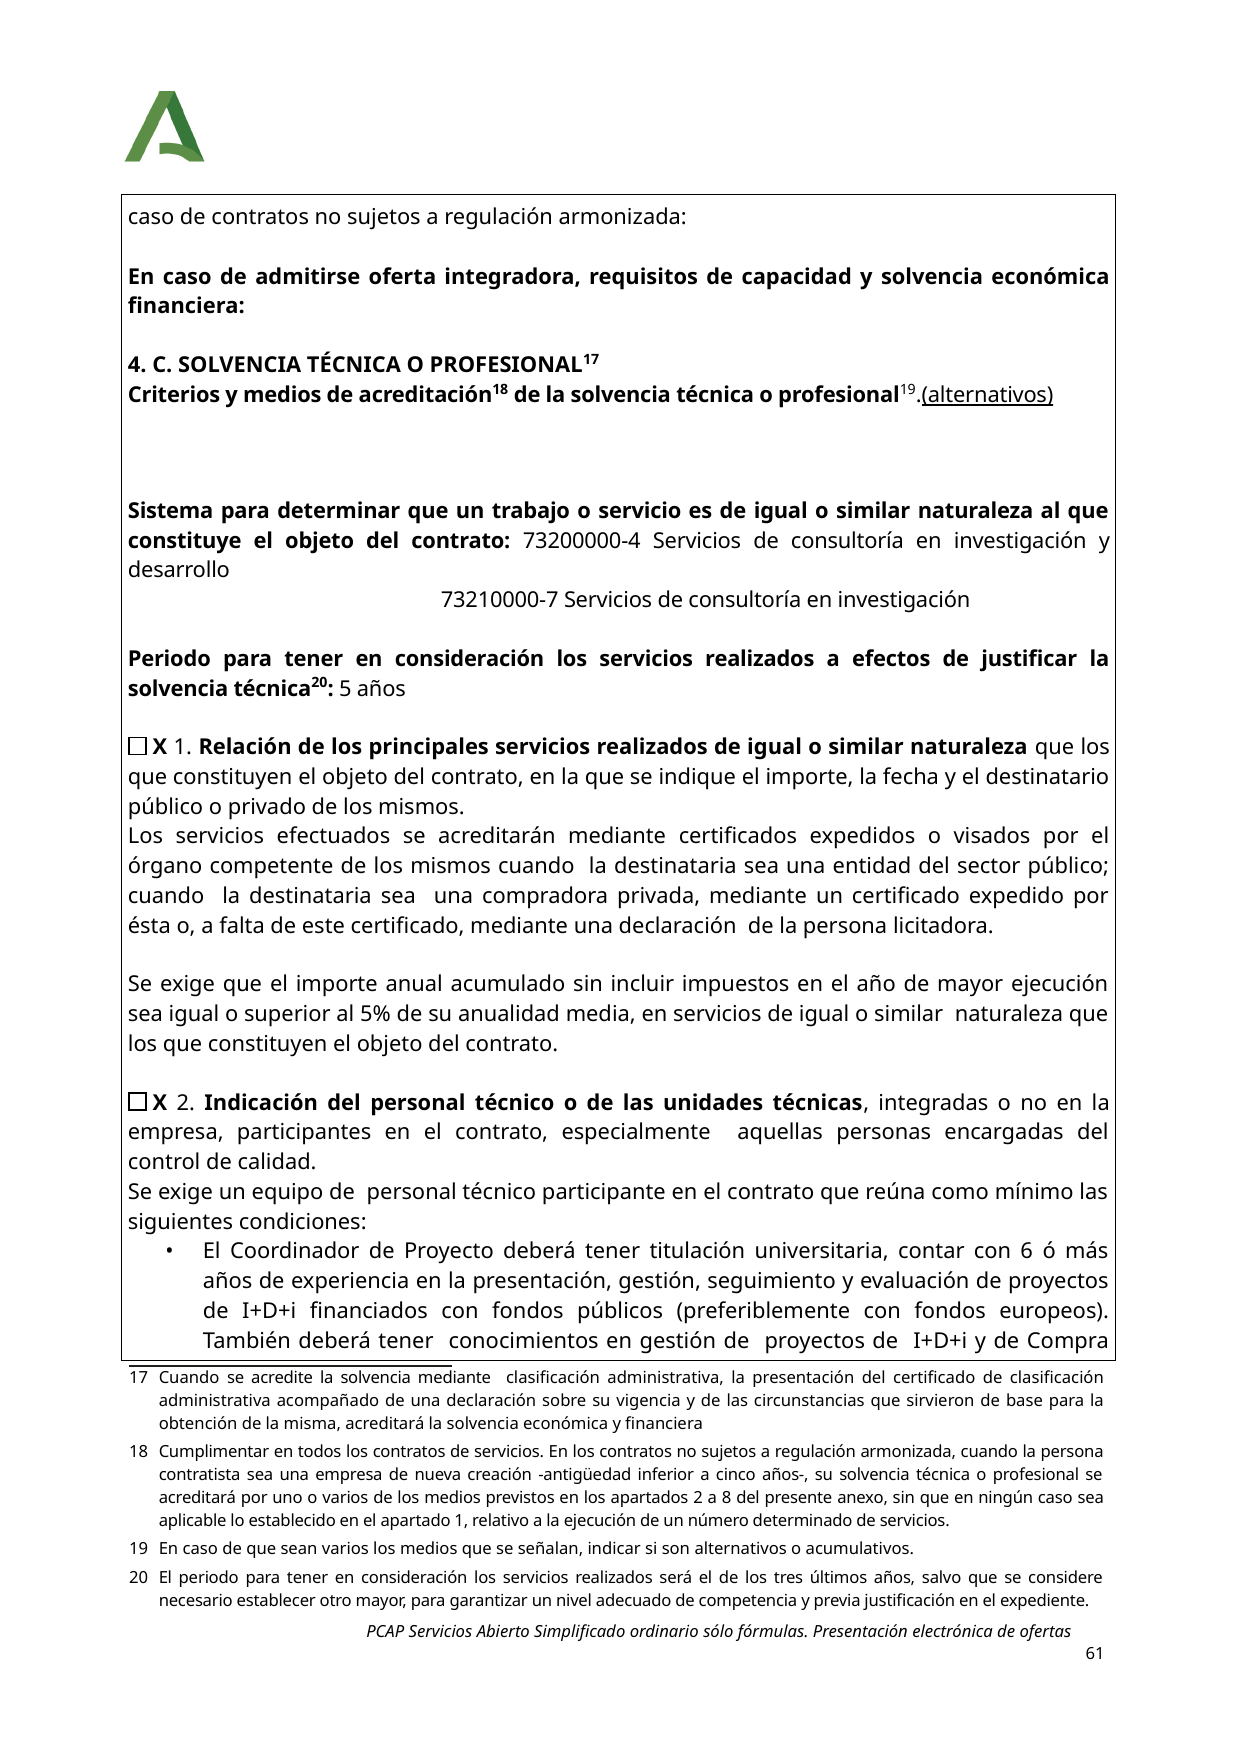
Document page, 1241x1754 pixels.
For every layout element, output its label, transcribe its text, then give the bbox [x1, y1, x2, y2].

picture [120, 86, 209, 166]
table_header 4. CAPACIDAD Y SOLVENCIA (Cláusula 6) Excepción a la obligación de inscripción en el Registro de licitadores: No Se exige habilitación empresarial o profesional: No En caso afirmativo, especificar: Requisitos relativos a la organización, destino de sus beneficios, sistemas de financiación u otros determinados por la normativa aplicable: No En caso afirmativo, especificar: Condiciones especiales de compatibilidad. No aplica En su caso, medidas para garantizar que la participación en la licitación de aquellas empresas que hubieran participado o asesorado en la preparación del procedimiento no falsea la competencia: …….. 4. A. CLASIFICACIÓN. Grupo o subgrupo de clasificación y categoría de clasificación del contrato. 4.B. SOLVENCIA ECONÓMICA Y FINANCIERA Criterios y medios de acreditación de la solvencia económica y financiera. (alternativos) X 1. Volumen anual de negocios de la persona licitadora que referido al mejor ejercicio dentro de los tres últimos disponibles en función de las fechas de constitución o de inicio de actividades de la persona licitadora y de presentación de ofertas por importe mínimo de: 110.000 euros. El volumen anual de negocios de la persona licitadora se acreditará por medio de sus cuentas anuales aprobadas y depositadas en el Registro Mercantil, si la persona licitadora estuviera inscrita en dicho registro, y en caso contrario por las depositadas en el registro oficial en que deba estar inscrita. Las personas licitadoras individuales no inscritas en el Registro Mercantil acreditarán su volumen anual de negocios mediante sus libros de inventarios y cuentas anuales legalizados por el Registro Mercantil. La acreditación podrá igualmente realizarse mediante un «certificado de importe neto de la cifra de negocios» expedido por la AEAT o con la aportación del resumen de la declaración del IVA presentada a Hacienda (modelo 390). X 2. Seguro de responsabilidad civil por riesgos profesionales por un importe mínimo de 300.000 euros. La acreditación de este requisito se efectuará por medio de certificado expedido por la entidad aseguradora, en el que consten los importes y riesgos asegurados y la fecha de vencimiento del seguro, junto a un compromiso de su renovación o prórroga que garantice el mantenimiento de su cobertura durante la ejecución del contrato o mediante el documento de compromiso vinculante de suscripción, prórroga o renovación del seguro, en los casos en que proceda. (Las empresas de nueva creación, o cuya antigüedad sea inferior a 5 años se acreditarán mediante justificante de la existencia de un seguro de responsabilidad civil por riesgos profesionales vigente en el momento del fin del plazo de presentación de ofertas) 3. El patrimonio neto, según el balance correspondiente al último ejercicio económico de las cuentas anuales aprobadas, deberá superar _________ euros. Se acreditará por medio de sus cuentas anuales aprobadas y depositadas en el Registro Mercantil, si la persona licitadora estuviera inscrita en dicho registro, y en caso contrario por las depositadas en el registro oficial en que deba estar inscrita. Las personas licitadoras individuales no inscritas en el Registro Mercantil acreditarán su volumen anual de negocios mediante sus libros de inventarios y cuentas anuales legalizados por el Registro Mercantil. 4. Otro medios de prueba distintos de los previstos en los apartados anteriores -sólo en caso de contratos no sujetos a regulación armonizada: En caso de admitirse oferta integradora, requisitos de capacidad y solvencia económica financiera: 4. C. SOLVENCIA TÉCNICA O PROFESIONAL Criterios y medios de acreditación de la solvencia técnica o profesional.(alternativos) Sistema para determinar que un trabajo o servicio es de igual o similar naturaleza al que constituye el objeto del contrato: 73200000-4 Servicios de consultoría en investigación y desarrollo 73210000-7 Servicios de consultoría en investigación Periodo para tener en consideración los servicios realizados a efectos de justificar la solvencia técnica: 5 años X 1. Relación de los principales servicios realizados de igual o similar naturaleza que los que constituyen el objeto del contrato, en la que se indique el importe, la fecha y el destinatario público o privado de los mismos. Los servicios efectuados se acreditarán mediante certificados expedidos o visados por el órgano competente de los mismos cuando la destinataria sea una entidad del sector público; cuando la destinataria sea una compradora privada, mediante un certificado expedido por ésta o, a falta de este certificado, mediante una declaración de la persona licitadora. Se exige que el importe anual acumulado sin incluir impuestos en el año de mayor ejecución sea igual o superior al 5% de su anualidad media, en servicios de igual o similar naturaleza que los que constituyen el objeto del contrato. X 2. Indicación del personal técnico o de las unidades técnicas, integradas o no en la empresa, participantes en el contrato, especialmente aquellas personas encargadas del control de calidad. Se exige un equipo de personal técnico participante en el contrato que reúna como mínimo las siguientes condiciones: El Coordinador de Proyecto deberá tener titulación universitaria, contar con 6 ó más años de experiencia en la presentación, gestión, seguimiento y evaluación de proyectos de I+D+i financiados con fondos públicos (preferiblemente con fondos europeos). También deberá tener conocimientos en gestión de proyectos de I+D+i y de Compra Pública Innovadora. Tendrá que contar con un nivel alto de inglés (B2 o equivalente). Se acreditará la formación con los títulos pertinentes, la experiencia a través de la presentación de CV y el nivel de idioma según certificación reconocida. El consultor deberá tener titulación universitaria, contar al menos 4 años de experiencia en la captación de fondos para la innovación, con conocimientos de las fuentes de financiación y en la elaboración de propuestas para su consecución. Tendrá que contar con un nivel alto de inglés (B2 o equivalente). Se acreditará la formación con los títulos pertinentes, la experiencia a través de la presentación de CV y el nivel de idioma según certificación reconocida. Acreditación mediante aportación de CV y títulos académicos y de formación (clausula 10.5 del PCAP) 3. Descripción de las instalaciones técnicas, de las medidas empleadas por la persona licitadora para garantizar la calidad y de los medios de estudio e investigación de la empresa. 3.1. Se exige que la persona licitadora acredite el empleo de medidas para controlar la calidad. 3.2. Se exige que la persona licitadora acredite la existencia de medios de estudio e investigación de la empresa 4. Cuando se trate de servicios o trabajos complejos o cuando, excepcionalmente, deban responder a un fin especial, un control efectuado por el órgano de contratación o en nombre de éste por un organismo oficial u homologado competente del Estado en que está establecida la persona licitadora, con el acuerdo de dicho organismo sobre la capacidad técnica de la persona licitadora y, si fuera necesario, sobre los medios de estudio e investigación de que disponga y sobre las medidas de control de calidad. Se exigirá certificado expedido por ___________. X 5. Titulaciones académicas y profesionales de la persona licitadora y del personal directivo de la empresa y, en particular, del personal responsable de la ejecución del contrato, así como del personal técnico encargado directamente de la misma, siempre que no se evalúen como un criterio de adjudicación. 5.1. Se exigen las titulaciones académicas __________________ o equivalentes de la persona licitadora. 5.2. Se exigen las titulaciones académicas _________________________ o equivalentes de los o las directivos o directivas de empresa. X 5.3. Se exige que el personal responsable de la ejecución del contrato posea una titulación titulación universitaria o equivalente. 5.4. Se exige que el personal responsable de la ejecución del contrato posea una experiencia de ____ años. 6. Indicación de las medidas de gestión medioambiental que la persona licitadora podrá aplicar al ejecutar el contrato. 6.1. Se exige que la persona licitadora posea certificados expedidos por los organismos, públicos y privados, nacionales o internacionales, que acrediten el cumplimiento de las siguientes normas y recomendaciones medioambientales o equivalentes: ... 6.2. Se exige la aportación de documentos que demuestren de forma fehaciente el cumplimiento de normas, recomendaciones y características ergonómicas, medioambientales, de ahorro energético, de compatibilidad electromagnética y de reducción de radiación emitida de los sistemas y equipos incluidos en su oferta. 6.3. Se exigen certificados expedidos por un laboratorio u organización independiente de conformidad con normas y recomendaciones medioambientales y emitidos, en último caso, por las propias empresas mediante declaración responsable efectuada por la persona representante legal de la empresa. 7. Declaración sobre la plantilla media anual de la empresa y del número de personas directivos durante los últimos tres años, acompañada de la documentación justificativa correspondiente. 7.1. Se exige un número mínimo de contratos laborales indefinidos de personas de la empresa del __ % del total de la plantilla durante los últimos tres años 7.2. Se exige unos efectivos de personal directivo como mínimo del __% sobre el total de la plantilla. 8. Declaración indicando la maquinaria, material y equipo técnico del que se dispondrá para la ejecución de los trabajos o prestaciones, a la que se adjuntará la documentación acreditativa pertinente. Se exige que la maquinaria, material y/o equipo técnico para la ejecución de los trabajos o prestaciones reúna las siguientes condiciones mínimas: X 9. Obligación de las personas jurídicas licitadoras de indicar en su oferta los nombres y la cualificación profesional del personal responsable de ejecutar la prestación: Sí 10. Otros medios de prueba de solvencia técnica o profesional distintos de los previstos en los apartados anteriores - sólo en caso de contratos no sujetos a regulación armonizada: D. COMPROMISO DE DEDICACIÓN DE LOS MEDIOS PERSONALES Y/O MATERIALES SUFICIENTES PARA LA EJECUCIÓN Dedicación de medios personales: Si El Coordinador de Proyecto deberá tener titulación universitaria, contar con 6 ó más años de experiencia en la presentación, gestión, seguimiento y evaluación de proyectos de I+D+i financiados con fondos públicos (preferiblemente con fondos europeos). También deberá tener conocimientos en gestión de proyectos de I+D+i y de Compra Pública Innovadora. Tendrá que contar con un nivel alto de inglés (B2 o equivalente). Se acreditará la formación con los títulos pertinentes, la experiencia a través de la presentación de CV y el nivel de idioma según certificación reconocida. El consultor deberá tener titulación universitaria, contar al menos 4 años de experiencia en la captación de fondos para la innovación, con conocimientos de las fuentes de financiación y en la elaboración de propuestas para su consecución. Tendrá que contar con un nivel alto de inglés (B2 o equivalente). Se acreditará la formación con los títulos pertinentes, la experiencia a través de la presentación de CV y el nivel de idioma según certificación reconocida. Dedicación de medios materiales: No Obligación esencial a efectos del artículo 211 LCSP: Sí Penalidades en caso de incumplimiento: No E. INTEGRACIÓN DE LA SOLVENCIA CON MEDIOS EXTERNOS: Formas de responsabilidad conjunta: Solidaria F. SOLVENCIA OFERTAS INTEGRADORAS En caso de admitirse oferta integradora, requisitos de capacidad y solvencia técnica: [122, 195, 1115, 1360]
